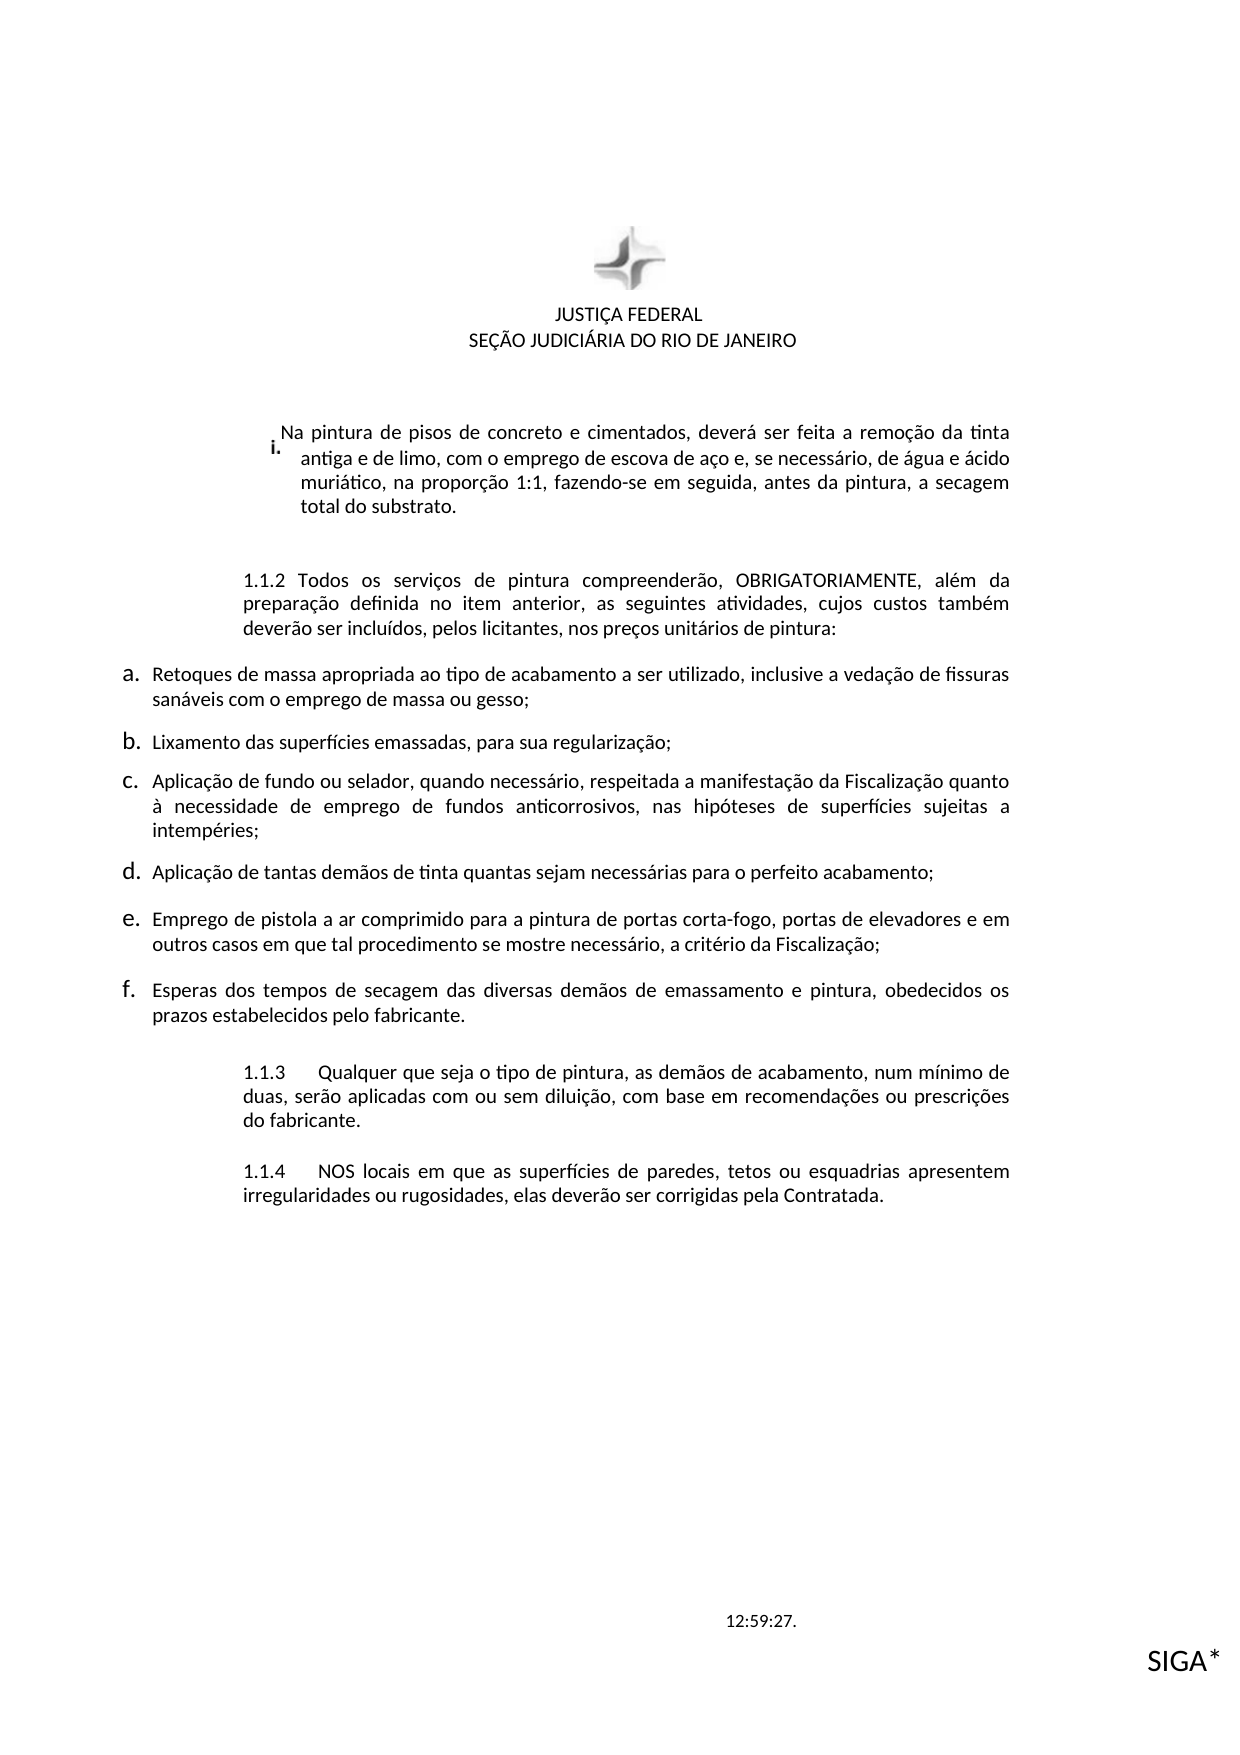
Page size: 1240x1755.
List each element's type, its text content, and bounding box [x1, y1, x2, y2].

list Retoques de massa apropriada ao tipo de acabamento a ser utilizado, inclusive a vedação de fissuras sanáveis com o emprego de massa ou gesso; [122, 658, 1011, 711]
text 1.1.2 Todos os serviços de pintura compreenderão, OBRIGATORIAMENTE, além da preparação definida no item anterior, as seguintes atividades, cujos custos também deverão ser incluídos, pelos licitantes, nos preços unitários de pintura: [243, 568, 1011, 640]
list Emprego de pistola a ar comprimido para a pintura de portas corta-fogo, portas de elevadores e em outros casos em que tal procedimento se mostre necessário, a critério da Fiscalização; [122, 903, 1011, 956]
list Esperas dos tempos de secagem das diversas demãos de emassamento e pintura, obedecidos os prazos estabelecidos pelo fabricante. [122, 974, 1011, 1027]
list Lixamento das superfícies emassadas, para sua regularização; [122, 727, 1011, 756]
text Na pintura de pisos de concreto e cimentados, deverá ser feita a remoção da tinta antiga e de limo, com o emprego de escova de aço e, se necessário, de água e ácido muriático, na proporção 1:1, fazendo-se em seguida, antes da pintura, a secagem total do substrato. [271, 414, 1011, 519]
list NOS locais em que as superfícies de paredes, tetos ou esquadrias apresentem irregularidades ou rugosidades, elas deverão ser corrigidas pela Contratada. [243, 1159, 1011, 1207]
list Aplicação de tantas demãos de tinta quantas sejam necessárias para o perfeito acabamento; [122, 856, 1011, 885]
list Aplicação de fundo ou selador, quando necessário, respeitada a manifestação da Fiscalização quanto à necessidade de emprego de fundos anticorrosivos, nas hipóteses de superfícies sujeitas a intempéries; [122, 766, 1011, 843]
list Qualquer que seja o tipo de pintura, as demãos de acabamento, num mínimo de duas, serão aplicadas com ou sem diluição, com base em recomendações ou prescrições do fabricante. [243, 1061, 1011, 1133]
